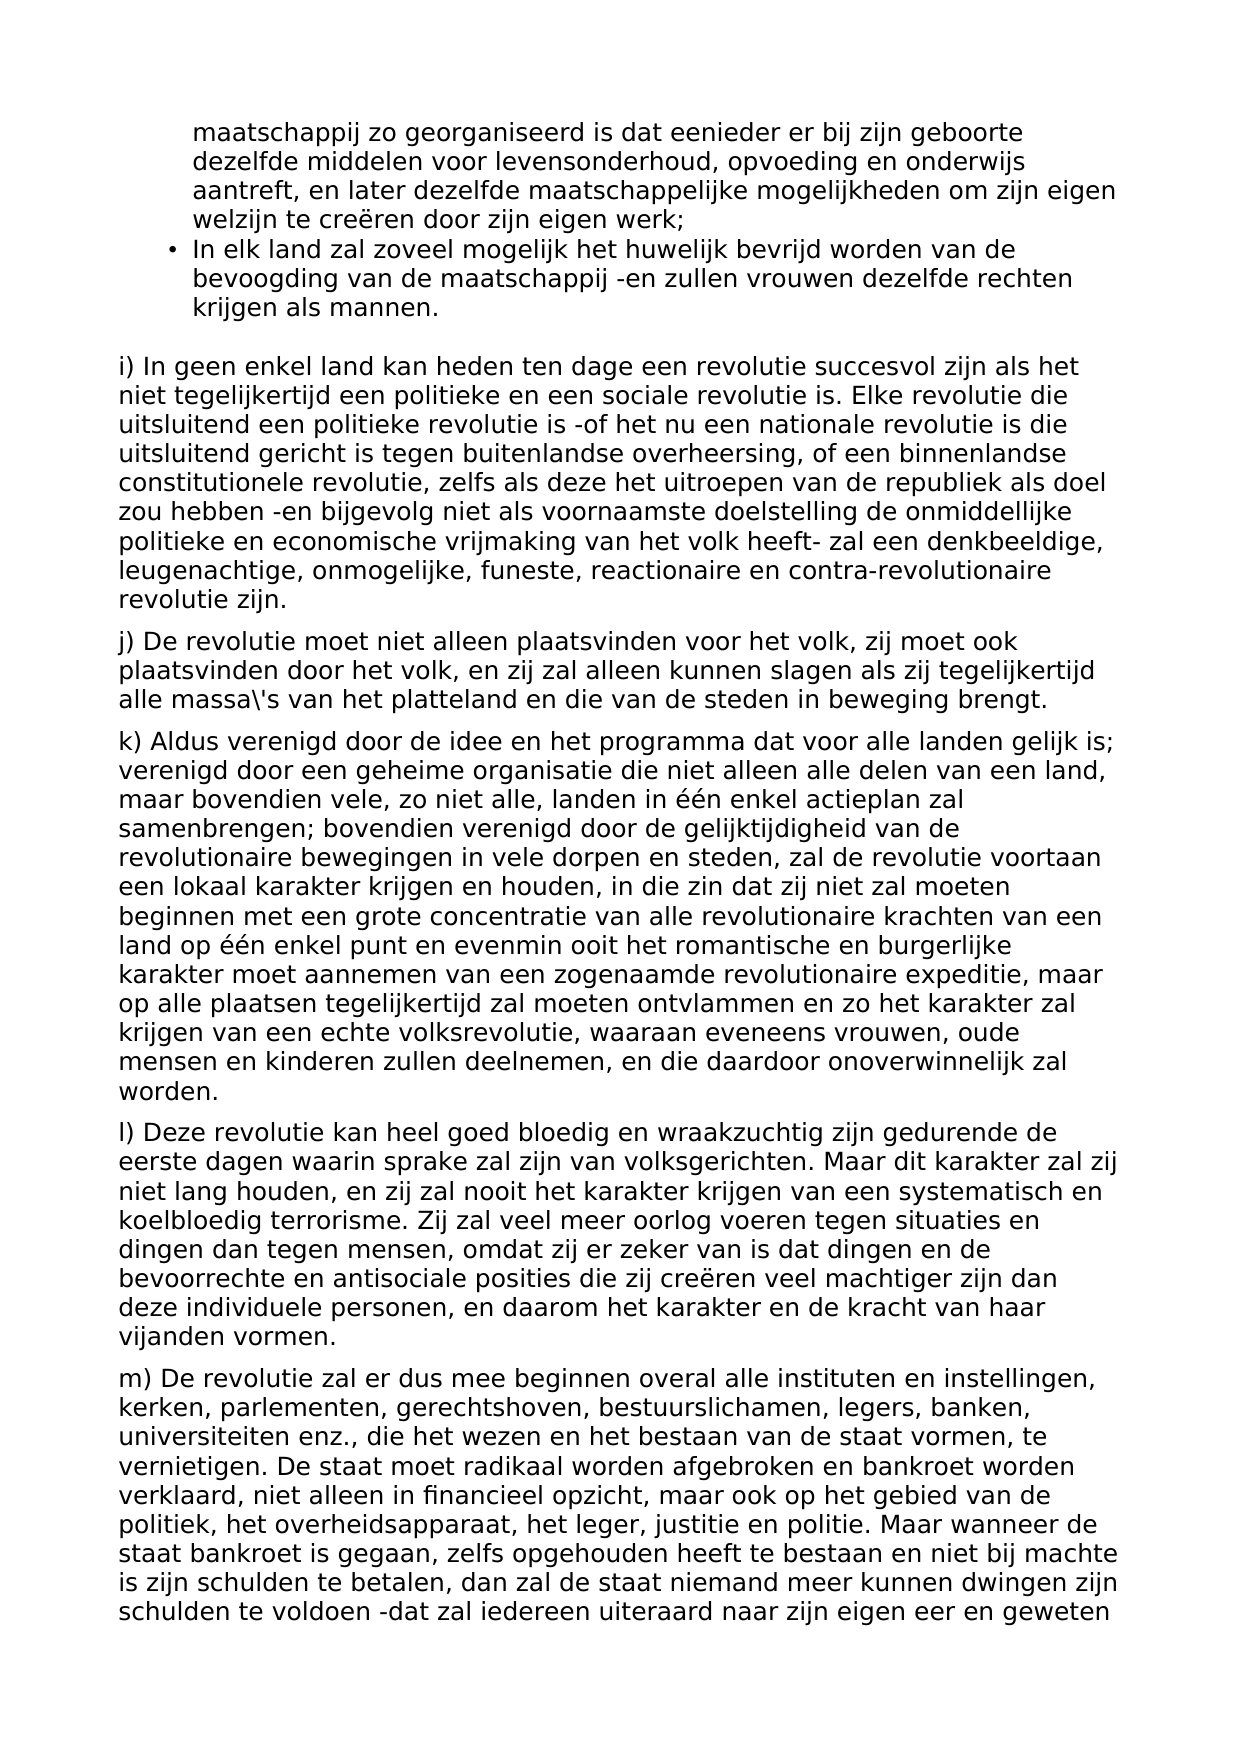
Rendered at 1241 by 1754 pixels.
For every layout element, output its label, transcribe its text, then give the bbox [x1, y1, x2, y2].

text k) Aldus verenigd door de idee en het programma dat voor alle landen gelijk is; verenigd door een geheime organisatie die niet alleen alle delen van een land, maar bovendien vele, zo niet alle, landen in één enkel actieplan zal samenbrengen; bovendien verenigd door de gelijktijdigheid van de revolutionaire bewegingen in vele dorpen en steden, zal de revolutie voortaan een lokaal karakter krijgen en houden, in die zin dat zij niet zal moeten beginnen met een grote concentratie van alle revolutionaire krachten van een land op één enkel punt en evenmin ooit het romantische en burgerlijke karakter moet aannemen van een zogenaamde revolutionaire expeditie, maar op alle plaatsen tegelijkertijd zal moeten ontvlammen en zo het karakter zal krijgen van een echte volksrevolutie, waaraan eveneens vrouwen, oude mensen en kinderen zullen deelnemen, en die daardoor onoverwinnelijk zal worden. [118, 727, 1122, 1106]
list maatschappij zo georganiseerd is dat eenieder er bij zijn geboorte dezelfde middelen voor levensonderhoud, opvoeding en onderwijs aantreft, en later dezelfde maatschappelijke mogelijkheden om zijn eigen welzijn te creëren door zijn eigen werk; [177, 118, 1122, 235]
text m) De revolutie zal er dus mee beginnen overal alle instituten en instellingen, kerken, parlementen, gerechtshoven, bestuurslichamen, legers, banken, universiteiten enz., die het wezen en het bestaan van de staat vormen, te vernietigen. De staat moet radikaal worden afgebroken en bankroet worden verklaard, niet alleen in financieel opzicht, maar ook op het gebied van de politiek, het overheidsapparaat, het leger, justitie en politie. Maar wanneer de staat bankroet is gegaan, zelfs opgehouden heeft te bestaan en niet bij machte is zijn schulden te betalen, dan zal de staat niemand meer kunnen dwingen zijn schulden te voldoen -dat zal iedereen uiteraard naar zijn eigen eer en geweten [118, 1364, 1122, 1627]
text j) De revolutie moet niet alleen plaatsvinden voor het volk, zij moet ook plaatsvinden door het volk, en zij zal alleen kunnen slagen als zij tegelijkertijd alle massa\'s van het platteland en die van de steden in beweging brengt. [118, 627, 1122, 714]
text i) In geen enkel land kan heden ten dage een revolutie succesvol zijn als het niet tegelijkertijd een politieke en een sociale revolutie is. Elke revolutie die uitsluitend een politieke revolutie is -of het nu een nationale revolutie is die uitsluitend gericht is tegen buitenlandse overheersing, of een binnenlandse constitutionele revolutie, zelfs als deze het uitroepen van de republiek als doel zou hebben -en bijgevolg niet als voornaamste doelstelling de onmiddellijke politieke en economische vrijmaking van het volk heeft- zal een denkbeeldige, leugenachtige, onmogelijke, funeste, reactionaire en contra-revolutionaire revolutie zijn. [118, 352, 1122, 614]
text l) Deze revolutie kan heel goed bloedig en wraakzuchtig zijn gedurende de eerste dagen waarin sprake zal zijn van volksgerichten. Maar dit karakter zal zij niet lang houden, en zij zal nooit het karakter krijgen van een systematisch en koelbloedig terrorisme. Zij zal veel meer oorlog voeren tegen situaties en dingen dan tegen mensen, omdat zij er zeker van is dat dingen en de bevoorrechte en antisociale posities die zij creëren veel machtiger zijn dan deze individuele personen, en daarom het karakter en de kracht van haar vijanden vormen. [118, 1118, 1122, 1352]
list In elk land zal zoveel mogelijk het huwelijk bevrijd worden van de bevoogding van de maatschappij -en zullen vrouwen dezelfde rechten krijgen als mannen. [177, 235, 1122, 322]
